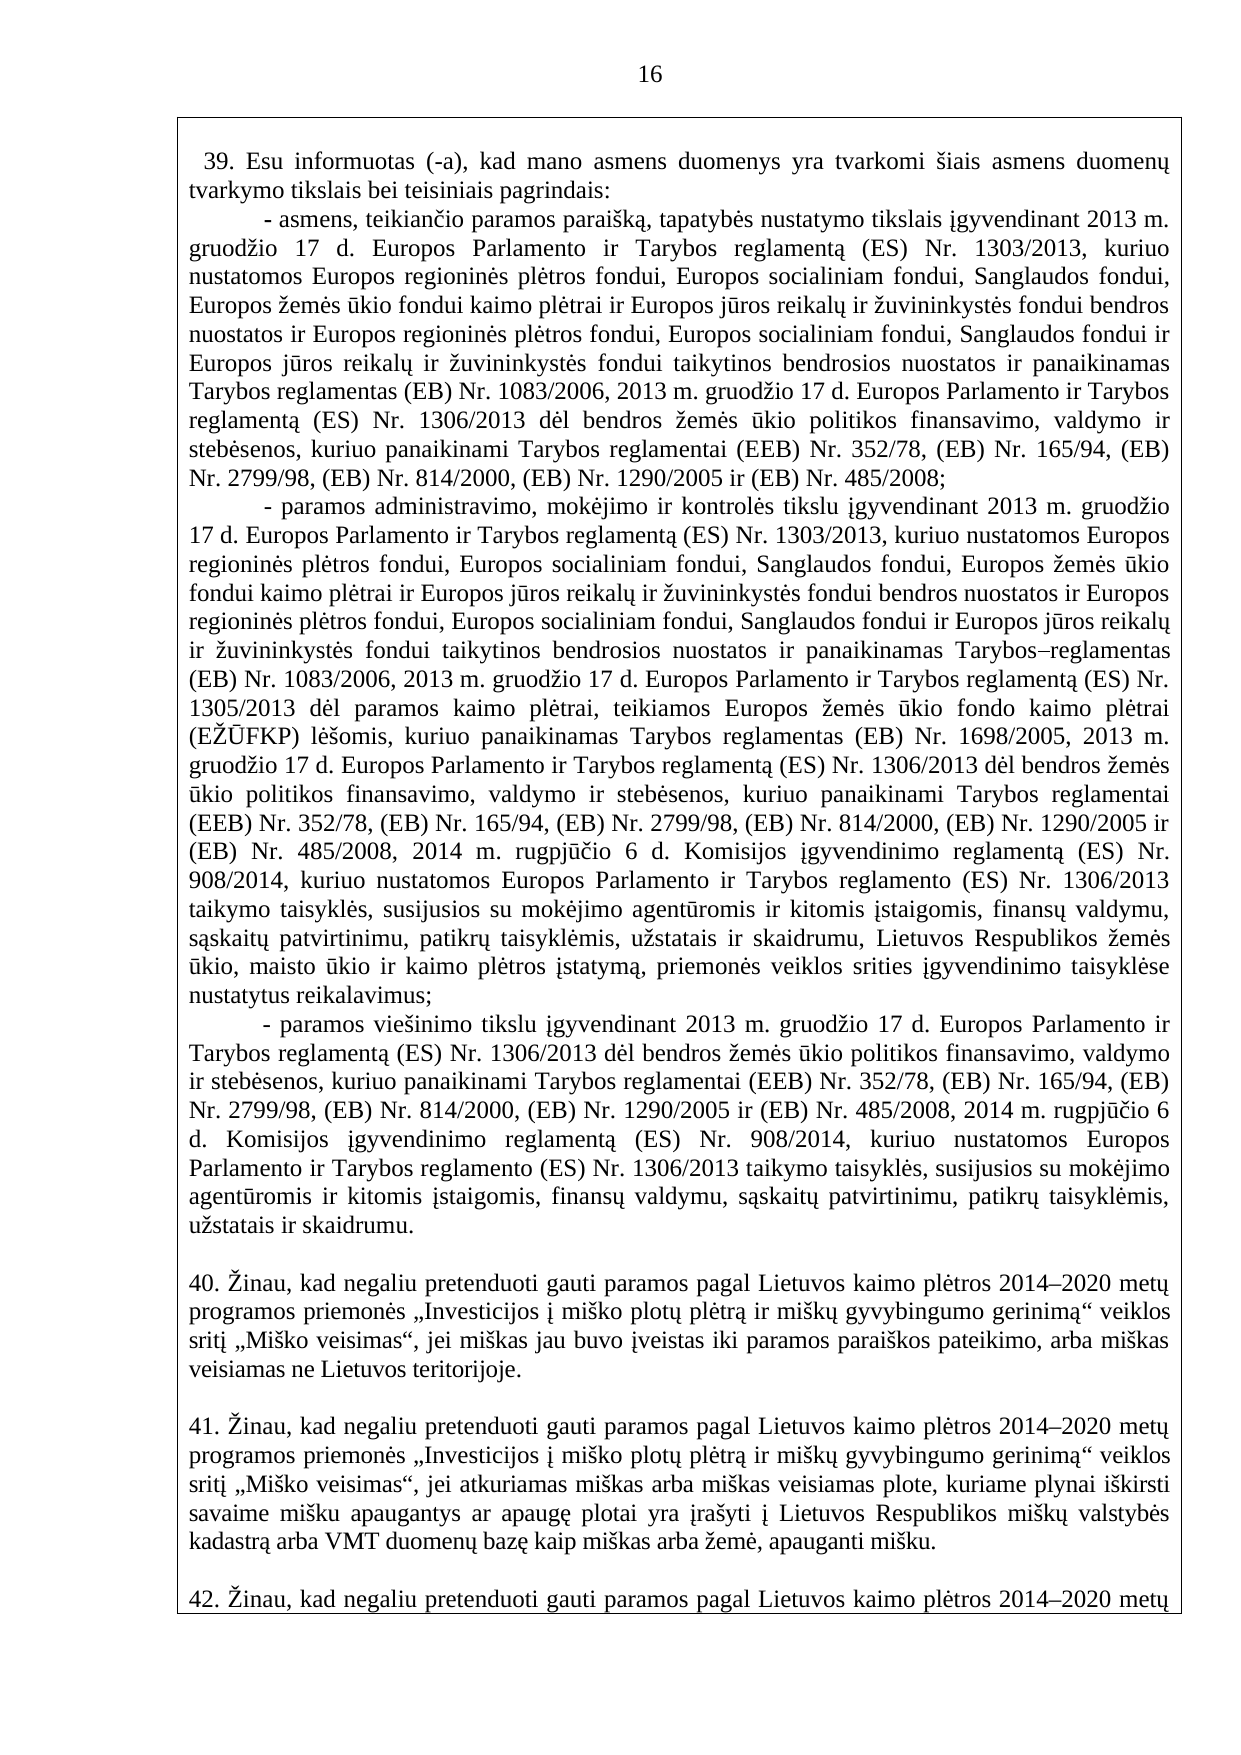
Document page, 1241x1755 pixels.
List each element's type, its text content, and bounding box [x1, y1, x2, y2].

table_header 39. Esu informuotas (-a), kad mano asmens duomenys yra tvarkomi šiais asmens duomenų tvarkymo tikslais bei teisiniais pagrindais: - asmens, teikiančio paramos paraišką, tapatybės nustatymo tikslais įgyvendinant 2013 m. gruodžio 17 d. Europos Parlamento ir Tarybos reglamentą (ES) Nr. 1303/2013, kuriuo nustatomos Europos regioninės plėtros fondui, Europos socialiniam fondui, Sanglaudos fondui, Europos žemės ūkio fondui kaimo plėtrai ir Europos jūros reikalų ir žuvininkystės fondui bendros nuostatos ir Europos regioninės plėtros fondui, Europos socialiniam fondui, Sanglaudos fondui ir Europos jūros reikalų ir žuvininkystės fondui taikytinos bendrosios nuostatos ir panaikinamas Tarybos reglamentas (EB) Nr. 1083/2006, 2013 m. gruodžio 17 d. Europos Parlamento ir Tarybos reglamentą (ES) Nr. 1306/2013 dėl bendros žemės ūkio politikos finansavimo, valdymo ir stebėsenos, kuriuo panaikinami Tarybos reglamentai (EEB) Nr. 352/78, (EB) Nr. 165/94, (EB) Nr. 2799/98, (EB) Nr. 814/2000, (EB) Nr. 1290/2005 ir (EB) Nr. 485/2008; - paramos administravimo, mokėjimo ir kontrolės tikslu įgyvendinant 2013 m. gruodžio 17 d. Europos Parlamento ir Tarybos reglamentą (ES) Nr. 1303/2013, kuriuo nustatomos Europos regioninės plėtros fondui, Europos socialiniam fondui, Sanglaudos fondui, Europos žemės ūkio fondui kaimo plėtrai ir Europos jūros reikalų ir žuvininkystės fondui bendros nuostatos ir Europos regioninės plėtros fondui, Europos socialiniam fondui, Sanglaudos fondui ir Europos jūros reikalų ir žuvininkystės fondui taikytinos bendrosios nuostatos ir panaikinamas Tarybos reglamentas (EB) Nr. 1083/2006, 2013 m. gruodžio 17 d. Europos Parlamento ir Tarybos reglamentą (ES) Nr. 1305/2013 dėl paramos kaimo plėtrai, teikiamos Europos žemės ūkio fondo kaimo plėtrai (EŽŪFKP) lėšomis, kuriuo panaikinamas Tarybos reglamentas (EB) Nr. 1698/2005, 2013 m. gruodžio 17 d. Europos Parlamento ir Tarybos reglamentą (ES) Nr. 1306/2013 dėl bendros žemės ūkio politikos finansavimo, valdymo ir stebėsenos, kuriuo panaikinami Tarybos reglamentai (EEB) Nr. 352/78, (EB) Nr. 165/94, (EB) Nr. 2799/98, (EB) Nr. 814/2000, (EB) Nr. 1290/2005 ir (EB) Nr. 485/2008, 2014 m. rugpjūčio 6 d. Komisijos įgyvendinimo reglamentą (ES) Nr. 908/2014, kuriuo nustatomos Europos Parlamento ir Tarybos reglamento (ES) Nr. 1306/2013 taikymo taisyklės, susijusios su mokėjimo agentūromis ir kitomis įstaigomis, finansų valdymu, sąskaitų patvirtinimu, patikrų taisyklėmis, užstatais ir skaidrumu, Lietuvos Respublikos žemės ūkio, maisto ūkio ir kaimo plėtros įstatymą, priemonės veiklos srities įgyvendinimo taisyklėse nustatytus reikalavimus; - paramos viešinimo tikslu įgyvendinant 2013 m. gruodžio 17 d. Europos Parlamento ir Tarybos reglamentą (ES) Nr. 1306/2013 dėl bendros žemės ūkio politikos finansavimo, valdymo ir stebėsenos, kuriuo panaikinami Tarybos reglamentai (EEB) Nr. 352/78, (EB) Nr. 165/94, (EB) Nr. 2799/98, (EB) Nr. 814/2000, (EB) Nr. 1290/2005 ir (EB) Nr. 485/2008, 2014 m. rugpjūčio 6 d. Komisijos įgyvendinimo reglamentą (ES) Nr. 908/2014, kuriuo nustatomos Europos Parlamento ir Tarybos reglamento (ES) Nr. 1306/2013 taikymo taisyklės, susijusios su mokėjimo agentūromis ir kitomis įstaigomis, finansų valdymu, sąskaitų patvirtinimu, patikrų taisyklėmis, užstatais ir skaidrumu. 40. Žinau, kad negaliu pretenduoti gauti paramos pagal Lietuvos kaimo plėtros 2014–2020 metų programos priemonės „Investicijos į miško plotų plėtrą ir miškų gyvybingumo gerinimą“ veiklos sritį „Miško veisimas“, jei miškas jau buvo įveistas iki paramos paraiškos pateikimo, arba miškas veisiamas ne Lietuvos teritorijoje. 41. Žinau, kad negaliu pretenduoti gauti paramos pagal Lietuvos kaimo plėtros 2014–2020 metų programos priemonės „Investicijos į miško plotų plėtrą ir miškų gyvybingumo gerinimą“ veiklos sritį „Miško veisimas“, jei atkuriamas miškas arba miškas veisiamas plote, kuriame plynai iškirsti savaime mišku apaugantys ar apaugę plotai yra įrašyti į Lietuvos Respublikos miškų valstybės kadastrą arba VMT duomenų bazę kaip miškas arba žemė, apauganti mišku. 42. Žinau, kad negaliu pretenduoti gauti paramos pagal Lietuvos kaimo plėtros 2014–2020 metų [178, 118, 1181, 1613]
